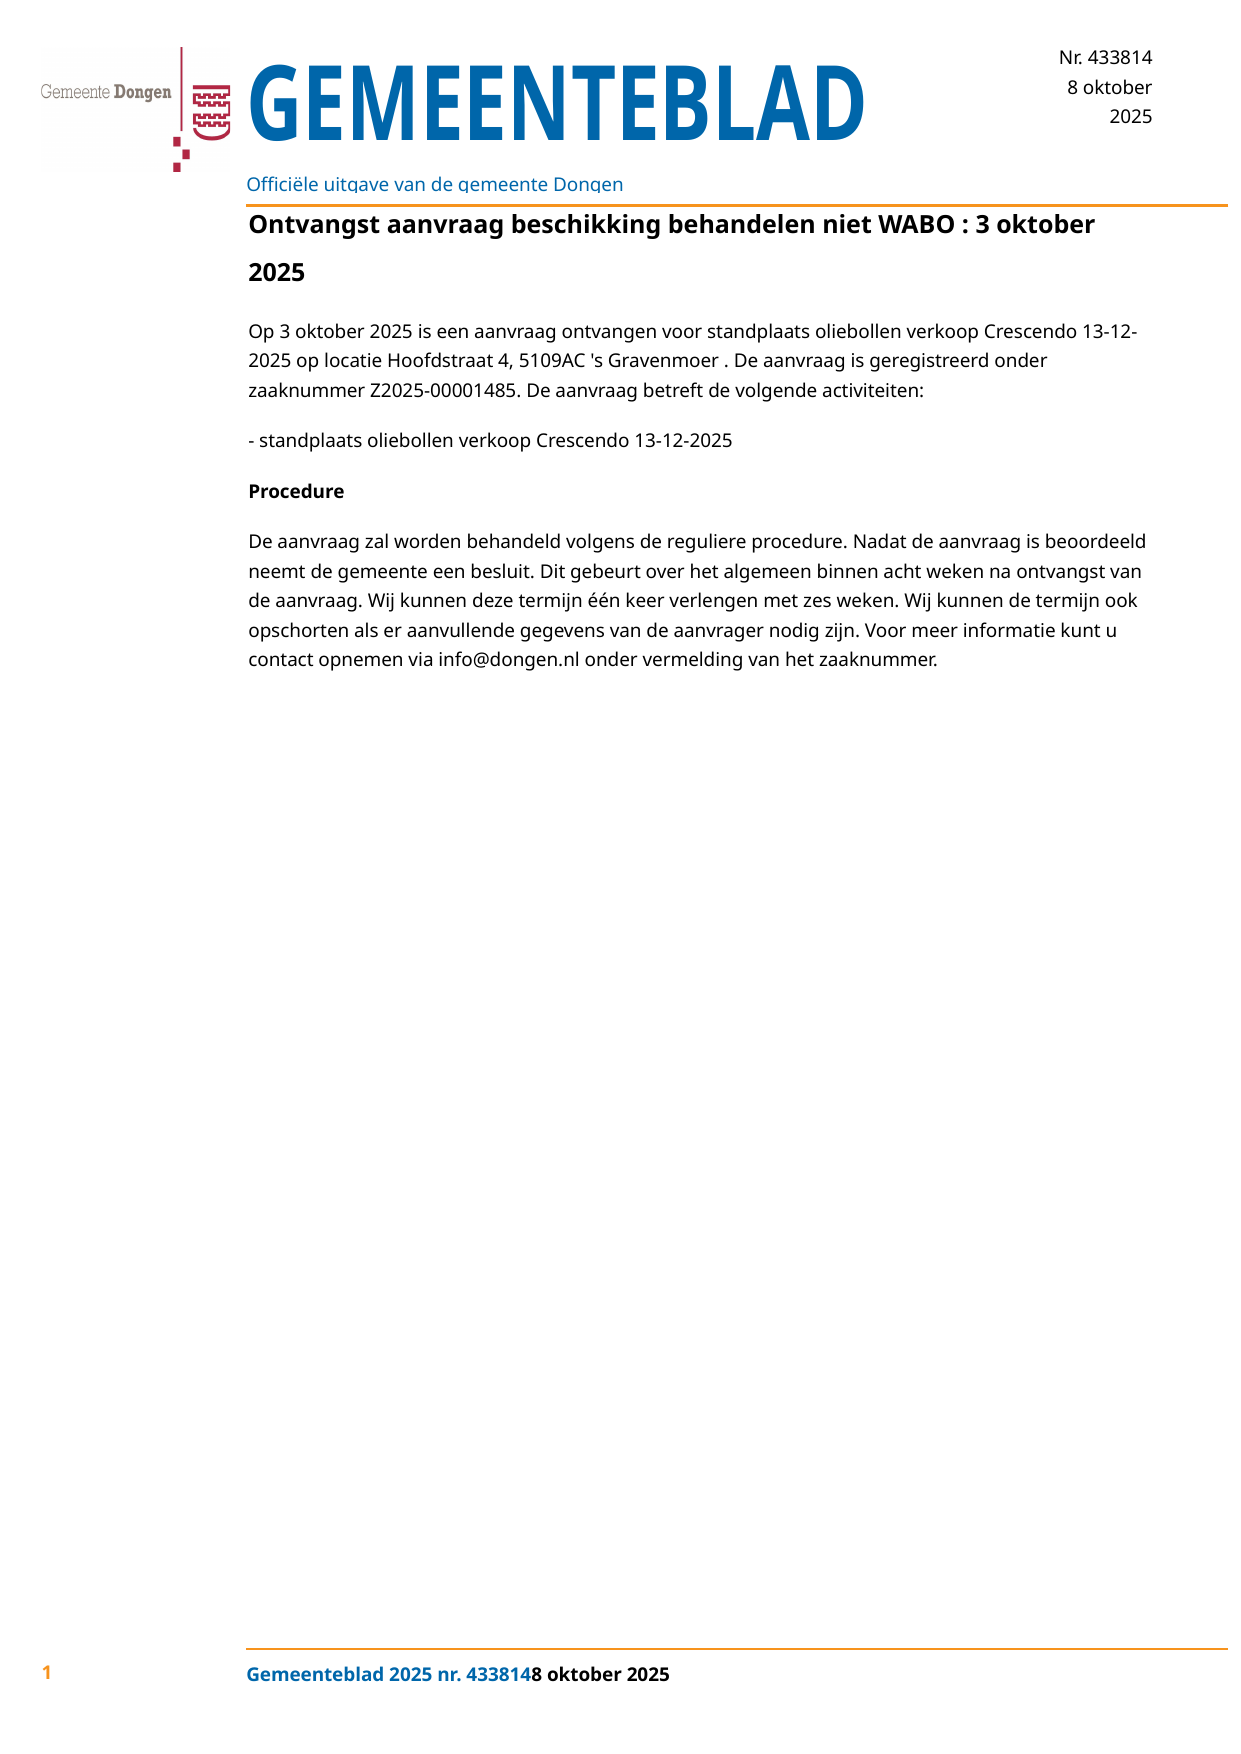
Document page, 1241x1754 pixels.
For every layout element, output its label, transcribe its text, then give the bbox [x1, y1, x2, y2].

text - standplaats oliebollen verkoop Crescendo 13-12-2025 [248, 427, 1152, 453]
picture [41, 47, 231, 172]
text Op 3 oktober 2025 is een aanvraag ontvangen voor standplaats oliebollen verkoop Crescendo 13-12-2025 op locatie Hoofdstraat 4, 5109AC 's Gravenmoer . De aanvraag is geregistreerd onder zaaknummer Z2025-00001485. De aanvraag betreft de volgende activiteiten: [248, 318, 1152, 403]
text De aanvraag zal worden behandeld volgens de reguliere procedure. Nadat de aanvraag is beoordeeld neemt de gemeente een besluit. Dit gebeurt over het algemeen binnen acht weken na ontvangst van de aanvraag. Wij kunnen deze termijn één keer verlengen met zes weken. Wij kunnen de termijn ook opschorten als er aanvullende gegevens van de aanvrager nodig zijn. Voor meer informatie kunt u contact opnemen via info@dongen.nl onder vermelding van het zaaknummer. [248, 528, 1152, 672]
text Procedure [248, 478, 1152, 504]
text Ontvangst aanvraag beschikking behandelen niet WABO : 3 oktober 2025 [248, 207, 1152, 288]
